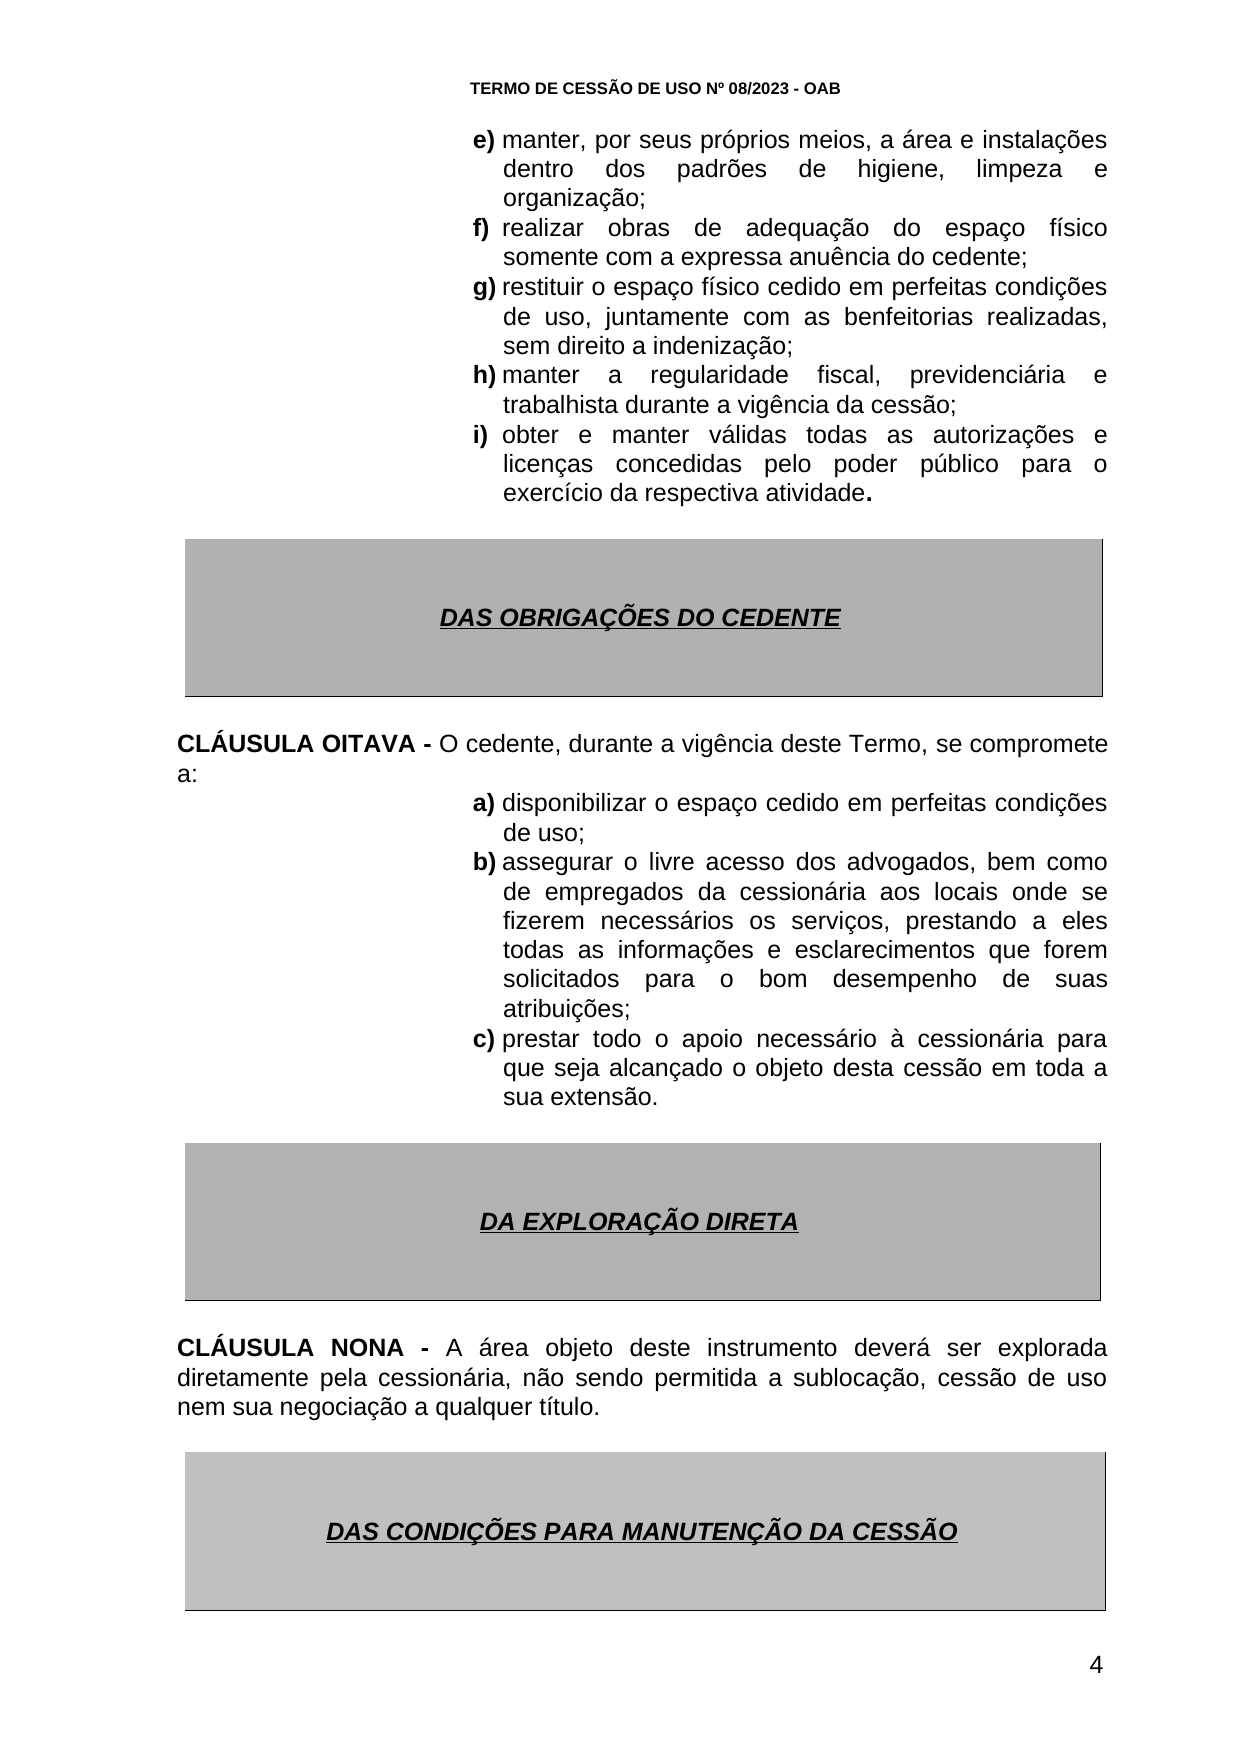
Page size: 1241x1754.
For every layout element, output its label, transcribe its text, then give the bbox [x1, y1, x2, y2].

text CLÁUSULA NONA - A área objeto deste instrumento deverá ser explorada diretamente pela cessionária, não sendo permitida a sublocação, cessão de uso nem sua negociação a qualquer título. [177, 1333, 1108, 1421]
list assegurar o livre acesso dos advogados, bem como de empregados da cessionária aos locais onde se fizerem necessários os serviços, prestando a eles todas as informações e esclarecimentos que forem solicitados para o bom desempenho de suas atribuições; [473, 847, 1108, 1022]
subtitle DAS OBRIGAÇÕES DO CEDENTE [185, 539, 1102, 696]
list restituir o espaço físico cedido em perfeitas condições de uso, juntamente com as benfeitorias realizadas, sem direito a indenização; [473, 272, 1108, 359]
list manter a regularidade fiscal, previdenciária e trabalhista durante a vigência da cessão; [473, 361, 1108, 418]
subtitle DAS CONDIÇÕES PARA MANUTENÇÃO DA CESSÃO [185, 1452, 1105, 1610]
subtitle DA EXPLORAÇÃO DIRETA [185, 1143, 1100, 1300]
list realizar obras de adequação do espaço físico somente com a expressa anuência do cedente; [473, 213, 1108, 271]
list obter e manter válidas todas as autorizações e licenças concedidas pelo poder público para o exercício da respectiva atividade. [473, 419, 1108, 507]
list manter, por seus próprios meios, a área e instalações dentro dos padrões de higiene, limpeza e organização; [473, 125, 1108, 212]
list disponibilizar o espaço cedido em perfeitas condições de uso; [473, 788, 1108, 846]
list prestar todo o apoio necessário à cessionária para que seja alcançado o objeto desta cessão em toda a sua extensão. [473, 1023, 1108, 1111]
text CLÁUSULA OITAVA - O cedente, durante a vigência deste Termo, se compromete a: [177, 729, 1108, 787]
